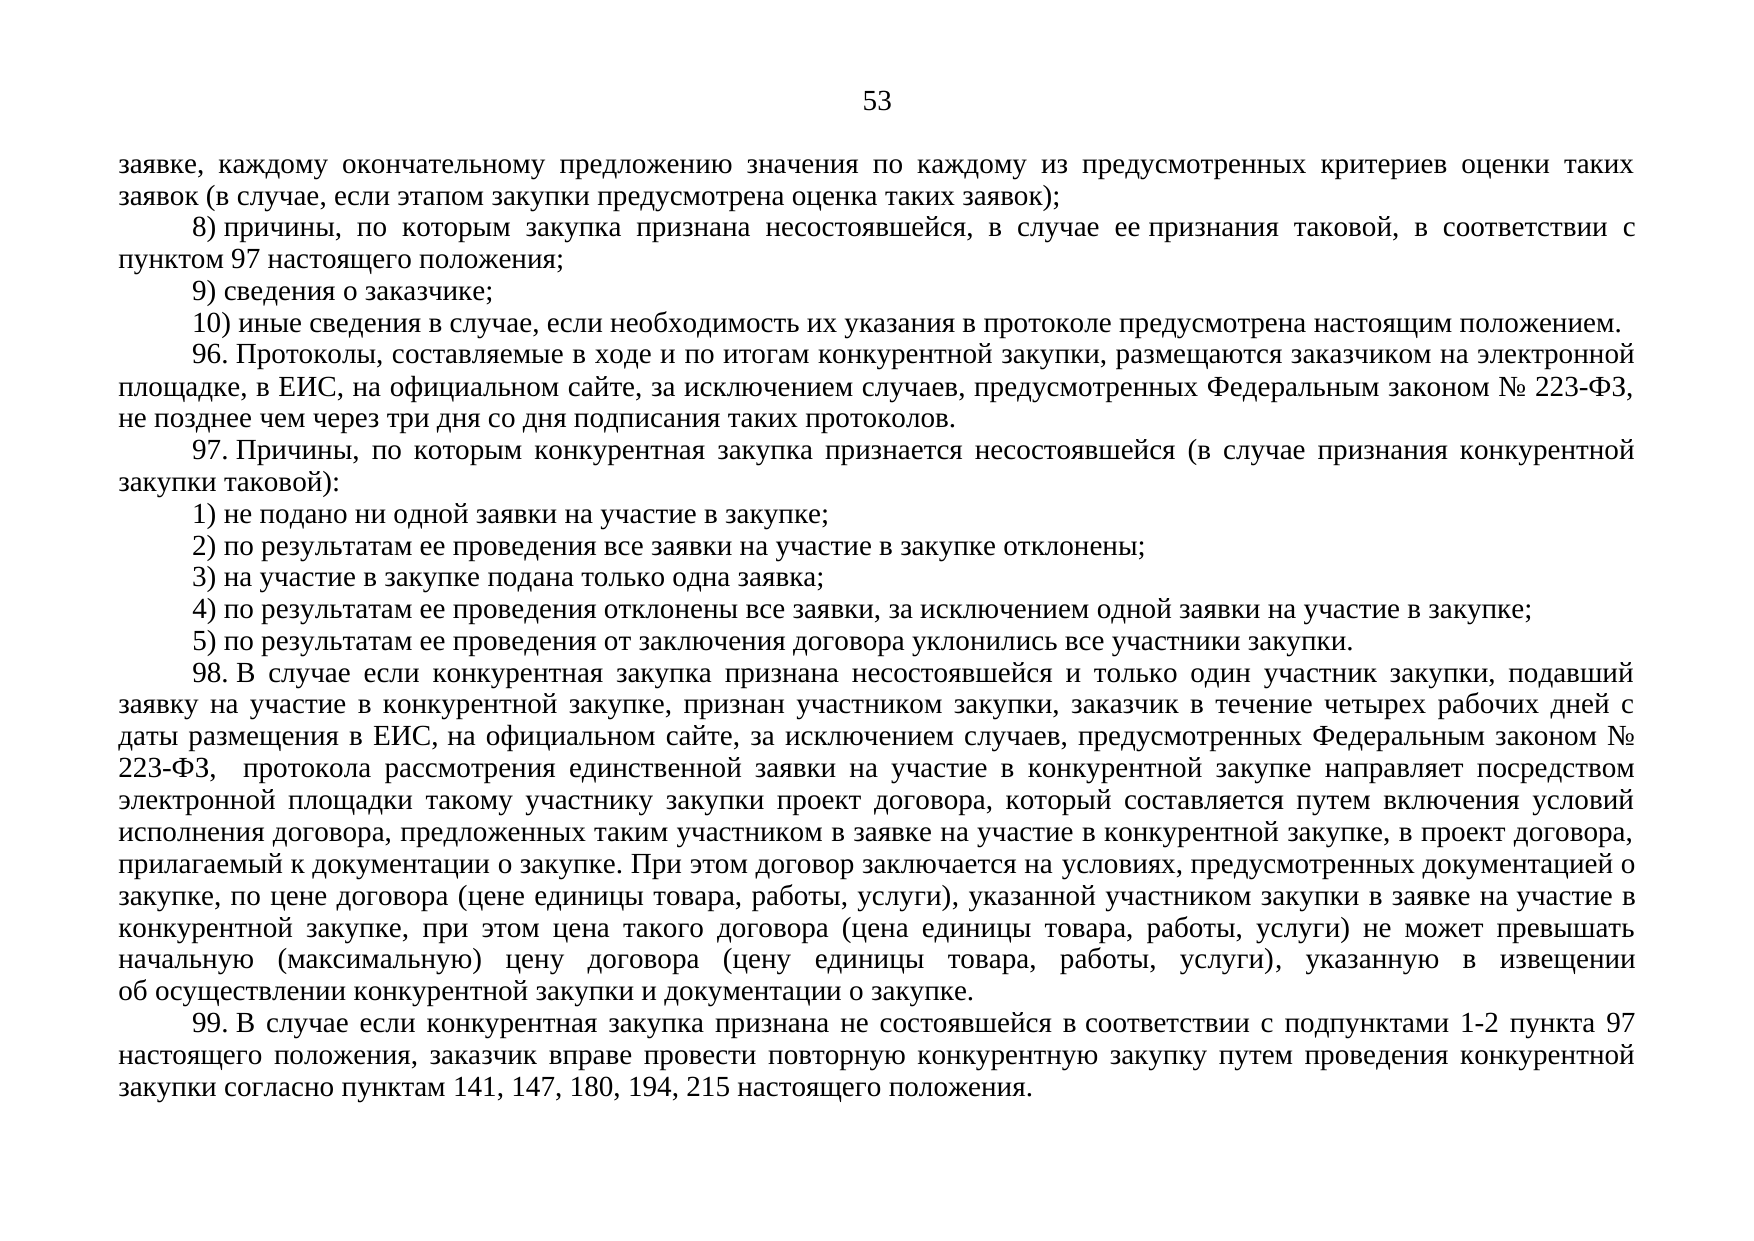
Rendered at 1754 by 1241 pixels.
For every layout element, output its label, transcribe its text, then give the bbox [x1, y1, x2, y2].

text 10) иные сведения в случае, если необходимость их указания в протоколе предусмотрена настоящим положением. [118, 307, 1636, 338]
text 9) сведения о заказчике; [118, 275, 1636, 307]
text 3) на участие в закупке подана только одна заявка; [118, 561, 1636, 593]
text 98. В случае если конкурентная закупка признана несостоявшейся и только один участник закупки, подавший заявку на участие в конкурентной закупке, признан участником закупки, заказчик в течение четырех рабочих дней с даты размещения в ЕИС, на официальном сайте, за исключением случаев, предусмотренных Федеральным законом № 223-ФЗ, протокола рассмотрения единственной заявки на участие в конкурентной закупке направляет посредством электронной площадки такому участнику закупки проект договора, который составляется путем включения условий исполнения договора, предложенных таким участником в заявке на участие в конкурентной закупке, в проект договора, прилагаемый к документации о закупке. При этом договор заключается на условиях, предусмотренных документацией о закупке, по цене договора (цене единицы товара, работы, услуги), указанной участником закупки в заявке на участие в конкурентной закупке, при этом цена такого договора (цена единицы товара, работы, услуги) не может превышать начальную (максимальную) цену договора (цену единицы товара, работы, услуги), указанную в извещении об осуществлении конкурентной закупки и документации о закупке. [118, 657, 1636, 1007]
text 8) причины, по которым закупка признана несостоявшейся, в случае ее признания таковой, в соответствии с пунктом 97 настоящего положения; [118, 211, 1636, 275]
text заявке, каждому окончательному предложению значения по каждому из предусмотренных критериев оценки таких заявок (в случае, если этапом закупки предусмотрена оценка таких заявок); [118, 148, 1636, 211]
text 5) по результатам ее проведения от заключения договора уклонились все участники закупки. [118, 625, 1636, 657]
text 96. Протоколы, составляемые в ходе и по итогам конкурентной закупки, размещаются заказчиком на электронной площадке, в ЕИС, на официальном сайте, за исключением случаев, предусмотренных Федеральным законом № 223-ФЗ, не позднее чем через три дня со дня подписания таких протоколов. [118, 338, 1636, 434]
text 4) по результатам ее проведения отклонены все заявки, за исключением одной заявки на участие в закупке; [118, 593, 1636, 625]
text 97. Причины, по которым конкурентная закупка признается несостоявшейся (в случае признания конкурентной закупки таковой): [118, 434, 1636, 498]
text 99. В случае если конкурентная закупка признана не состоявшейся в соответствии с подпунктами 1-2 пункта 97 настоящего положения, заказчик вправе провести повторную конкурентную закупку путем проведения конкурентной закупки согласно пунктам 141, 147, 180, 194, 215 настоящего положения. [118, 1007, 1636, 1103]
text 2) по результатам ее проведения все заявки на участие в закупке отклонены; [118, 529, 1636, 561]
text 1) не подано ни одной заявки на участие в закупке; [118, 498, 1636, 529]
